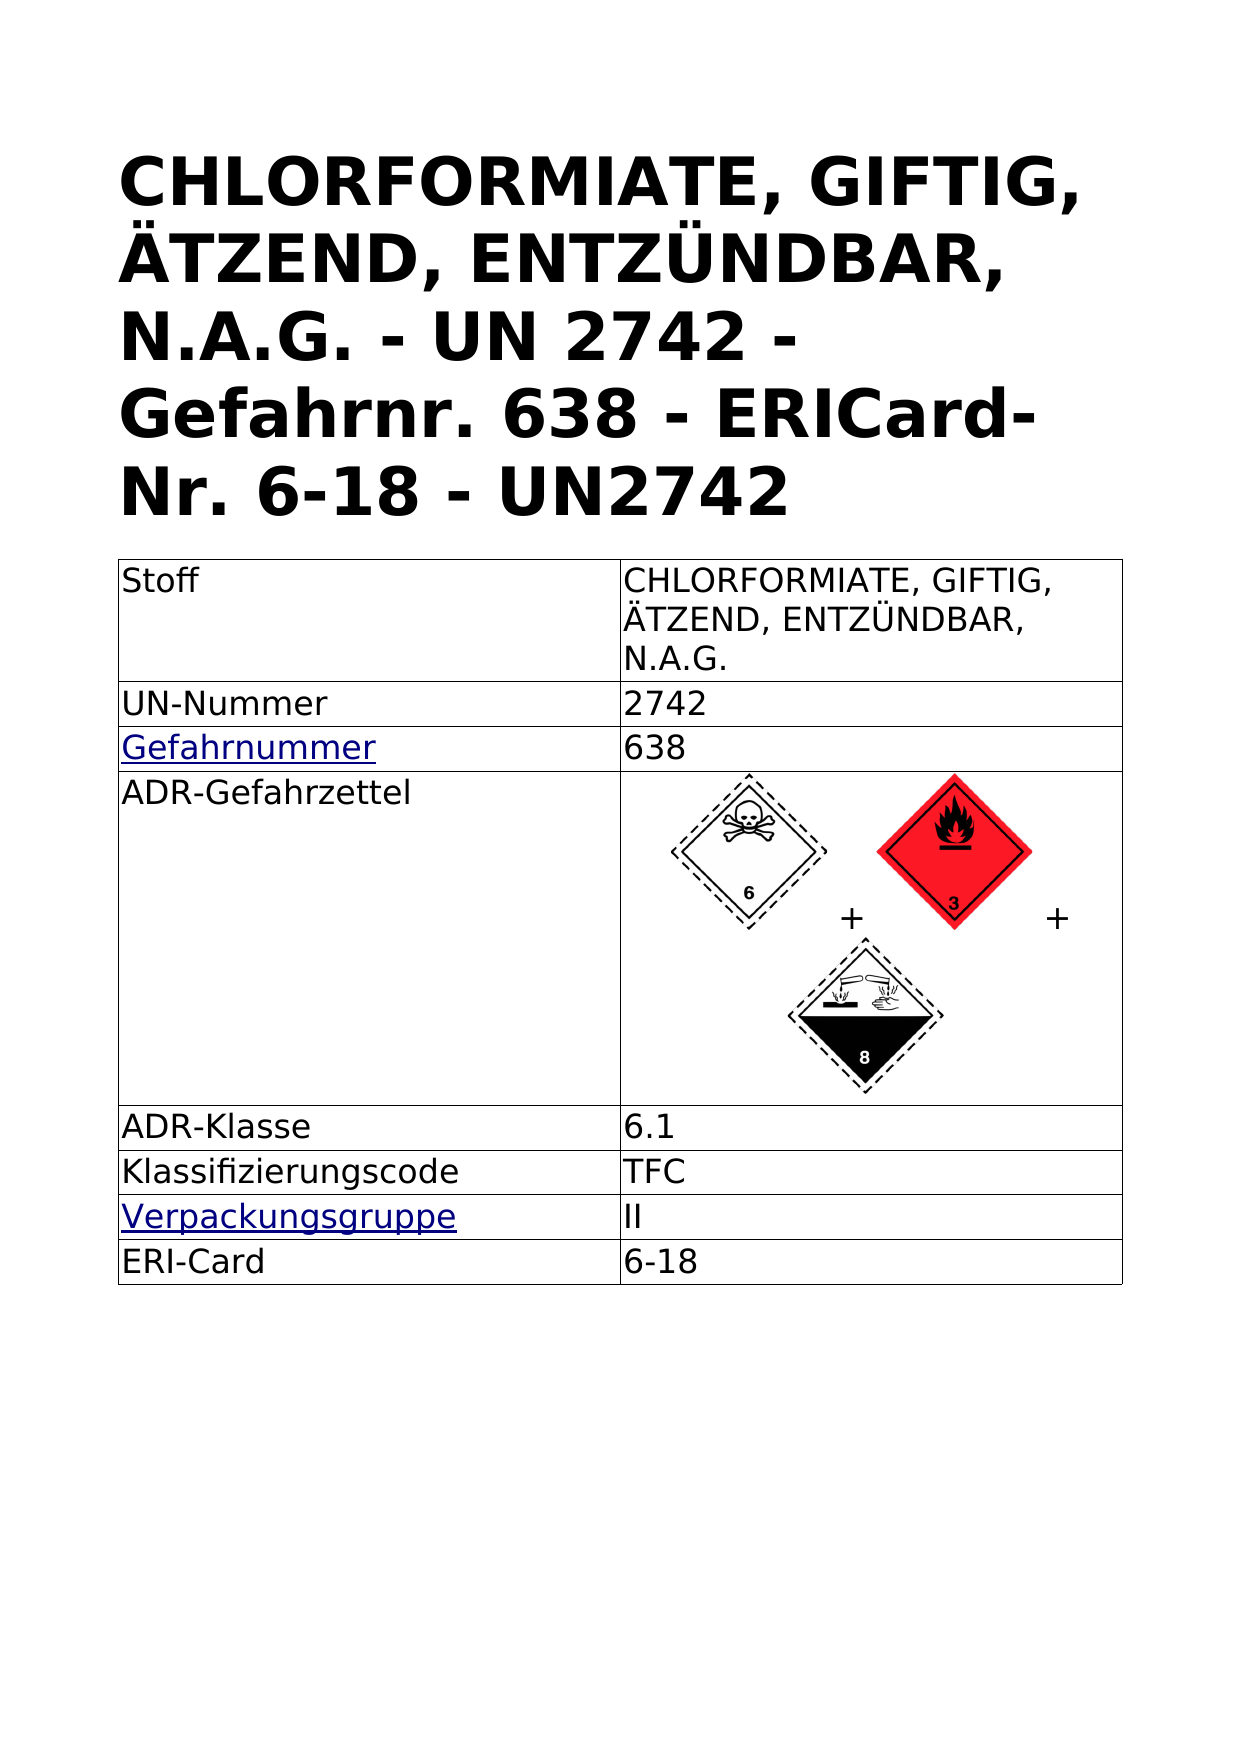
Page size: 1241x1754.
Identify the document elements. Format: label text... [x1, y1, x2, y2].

table_header CHLORFORMIATE, GIFTIG, ÄTZEND, ENTZÜNDBAR, N.A.G. [621, 560, 1122, 681]
table_cell Gefahrnummer [119, 727, 620, 771]
table_cell ADR-Klasse [119, 1106, 620, 1149]
table_cell 638 [621, 727, 1122, 771]
picture [876, 773, 1033, 930]
table_cell Verpackungsgruppe [119, 1195, 620, 1239]
table_cell Klassifizierungscode [119, 1151, 620, 1194]
table_cell ADR-Gefahrzettel [119, 772, 620, 1105]
table_cell 6.1 [621, 1106, 1122, 1149]
table_header Stoff [119, 560, 620, 681]
picture [787, 937, 944, 1094]
subtitle CHLORFORMIATE, GIFTIG, ÄTZEND, ENTZÜNDBAR, N.A.G. - UN 2742 - Gefahrnr. 638 - ERICard-Nr. 6-18 - UN2742 [118, 143, 1122, 531]
table_cell ERI-Card [119, 1240, 620, 1284]
table_cell + + [621, 772, 1122, 1105]
table_cell 2742 [621, 682, 1122, 726]
table_cell TFC [621, 1151, 1122, 1194]
table_cell II [621, 1195, 1122, 1239]
table_cell 6-18 [621, 1240, 1122, 1284]
table_cell UN-Nummer [119, 682, 620, 726]
picture [671, 773, 828, 930]
